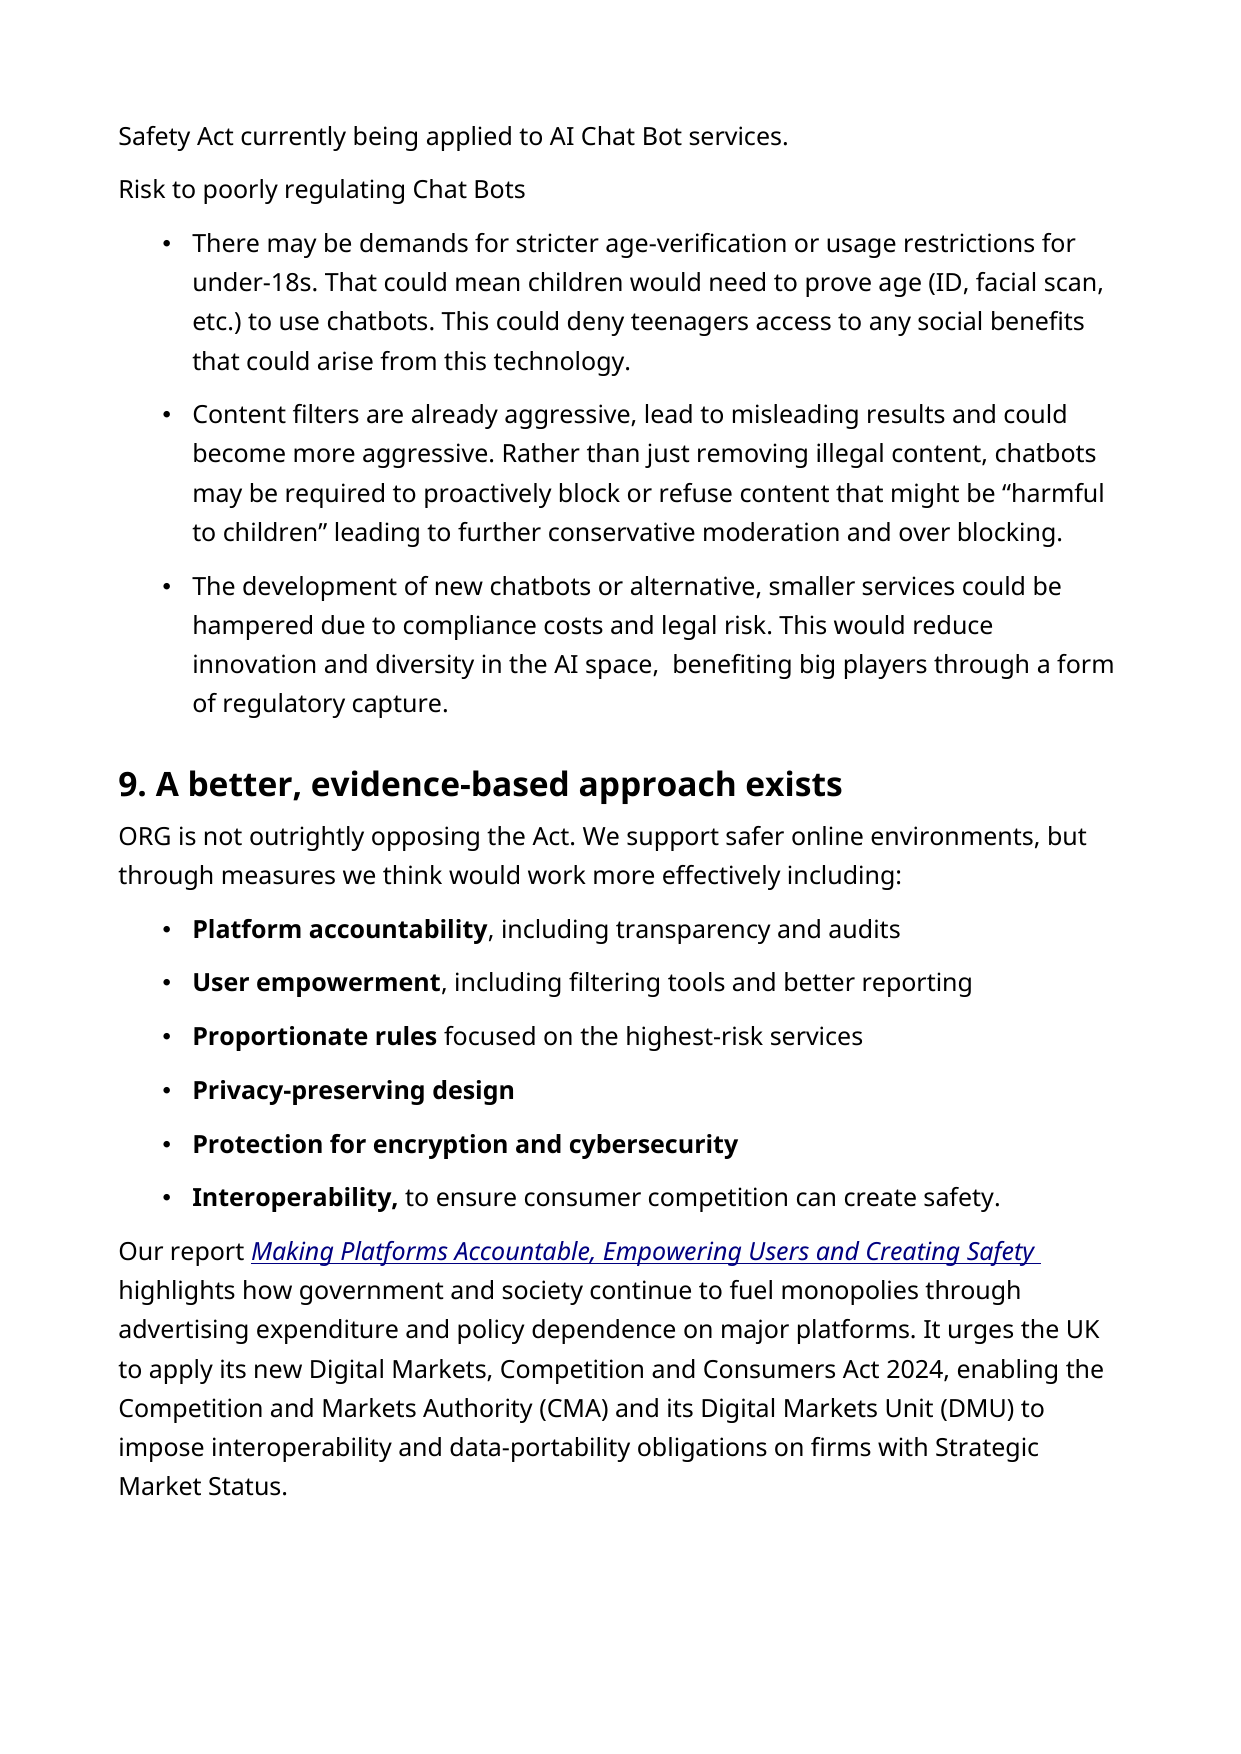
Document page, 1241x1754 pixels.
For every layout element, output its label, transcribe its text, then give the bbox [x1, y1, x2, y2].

subtitle 9. A better, evidence-based approach exists [118, 760, 1122, 806]
list Proportionate rules focused on the highest-risk services [162, 1019, 1122, 1053]
text ORG is not outrightly opposing the Act. We support safer online environments, but through measures we think would work more effectively including: [118, 818, 1122, 892]
list Privacy-preserving design [162, 1073, 1122, 1107]
list Protection for encryption and cybersecurity [162, 1126, 1122, 1160]
text Our report Making Platforms Accountable, Empowering Users and Creating Safety highlights how government and society continue to fuel monopolies through advertising expenditure and policy dependence on major platforms. It urges the UK to apply its new Digital Markets, Competition and Consumers Act 2024, enabling the Competition and Markets Authority (CMA) and its Digital Markets Unit (DMU) to impose interoperability and data-portability obligations on firms with Strategic Market Status. [118, 1234, 1122, 1503]
text Safety Act currently being applied to AI Chat Bot services. [118, 118, 1122, 152]
list Content filters are already aggressive, lead to misleading results and could become more aggressive. Rather than just removing illegal content, chatbots may be required to proactively block or refuse content that might be “harmful to children” leading to further conservative moderation and over blocking. [162, 397, 1122, 548]
list Interoperability, to ensure consumer competition can create safety. [162, 1180, 1122, 1214]
list The development of new chatbots or alternative, smaller services could be hampered due to compliance costs and legal risk. This would reduce innovation and diversity in the AI space, benefiting big players through a form of regulatory capture. [162, 568, 1122, 720]
list There may be demands for stricter age-verification or usage restrictions for under-18s. That could mean children would need to prove age (ID, facial scan, etc.) to use chatbots. This could deny teenagers access to any social benefits that could arise from this technology. [162, 226, 1122, 377]
list Platform accountability, including transparency and audits [162, 911, 1122, 945]
text Risk to poorly regulating Chat Bots [118, 172, 1122, 206]
list User empowerment, including filtering tools and better reporting [162, 965, 1122, 999]
